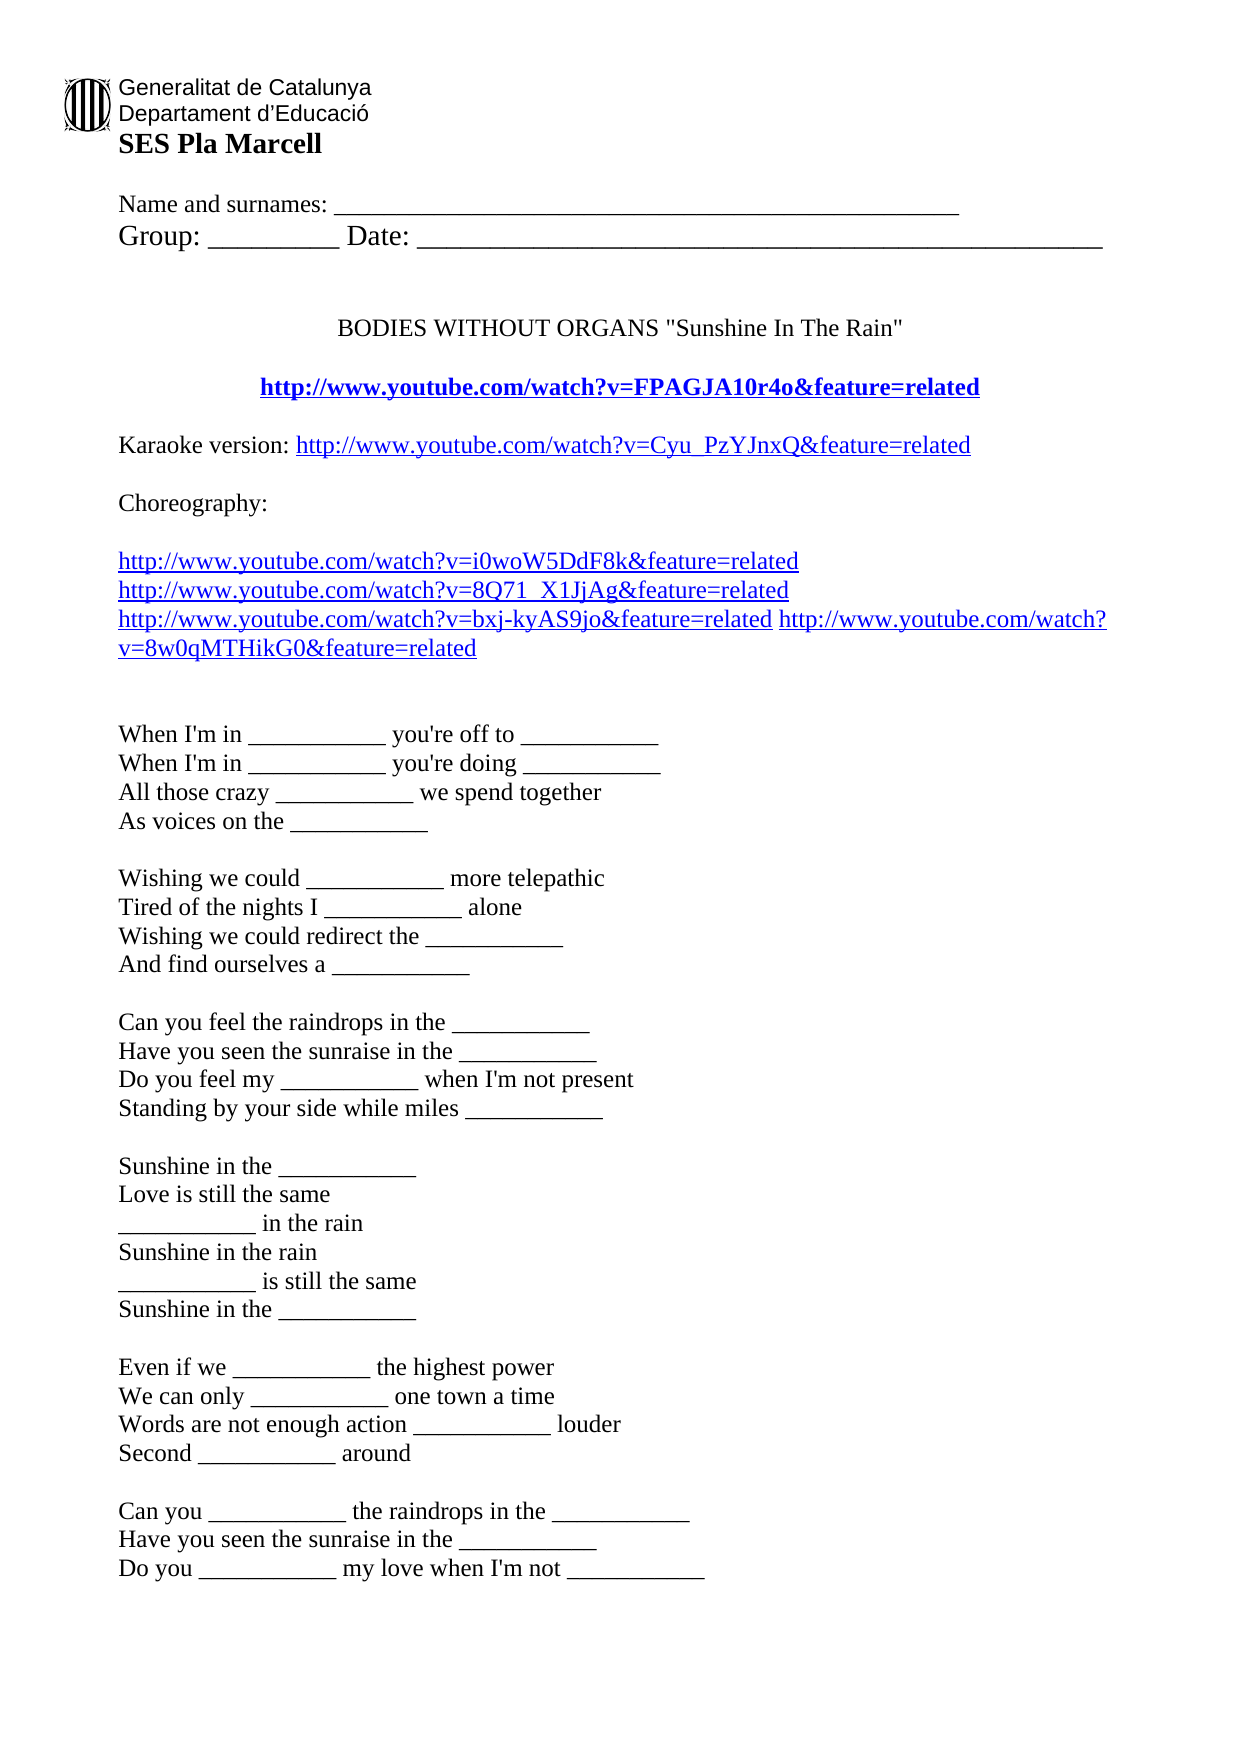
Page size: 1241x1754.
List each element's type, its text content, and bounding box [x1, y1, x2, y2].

text Name and surnames: __________________________________________________ [118, 189, 1122, 218]
subtitle http://www.youtube.com/watch?v=FPAGJA10r4o&feature=related [118, 372, 1122, 400]
table_header When I'm in ___________ you're off to ___________ When I'm in ___________ you're doing ___________ All those crazy ___________ we spend together As voices on the ___________ Wishing we could ___________ more telepathic Tired of the nights I ___________ alone Wishing we could redirect the ___________ And find ourselves a ___________ Can you feel the raindrops in the ___________ Have you seen the sunraise in the ___________ Do you feel my ___________ when I'm not present Standing by your side while miles ___________ Sunshine in the ___________ Love is still the same ___________ in the rain Sunshine in the rain ___________ is still the same Sunshine in the ___________ Even if we ___________ the highest power We can only ___________ one town a time Words are not enough action ___________ louder Second ___________ around Can you ___________ the raindrops in the ___________ Have you seen the sunraise in the ___________ Do you ___________ my love when I'm not ___________ [118, 720, 1240, 1582]
text BODIES WITHOUT ORGANS "Sunshine In The Rain" [118, 313, 1122, 342]
text Karaoke version: http://www.youtube.com/watch?v=Cyu_PzYJnxQ&feature=related [118, 430, 1122, 459]
text Group: _________ Date: _______________________________________________ [118, 218, 1122, 251]
text Choreography: [118, 488, 1122, 517]
text http://www.youtube.com/watch?v=i0woW5DdF8k&feature=related http://www.youtube.com/watch?v=8Q71_X1JjAg&feature=related http://www.youtube.com/watch?v=bxj-kyAS9jo&feature=related http://www.youtube.com/watch?v=8w0qMTHikG0&feature=related [118, 546, 1122, 661]
